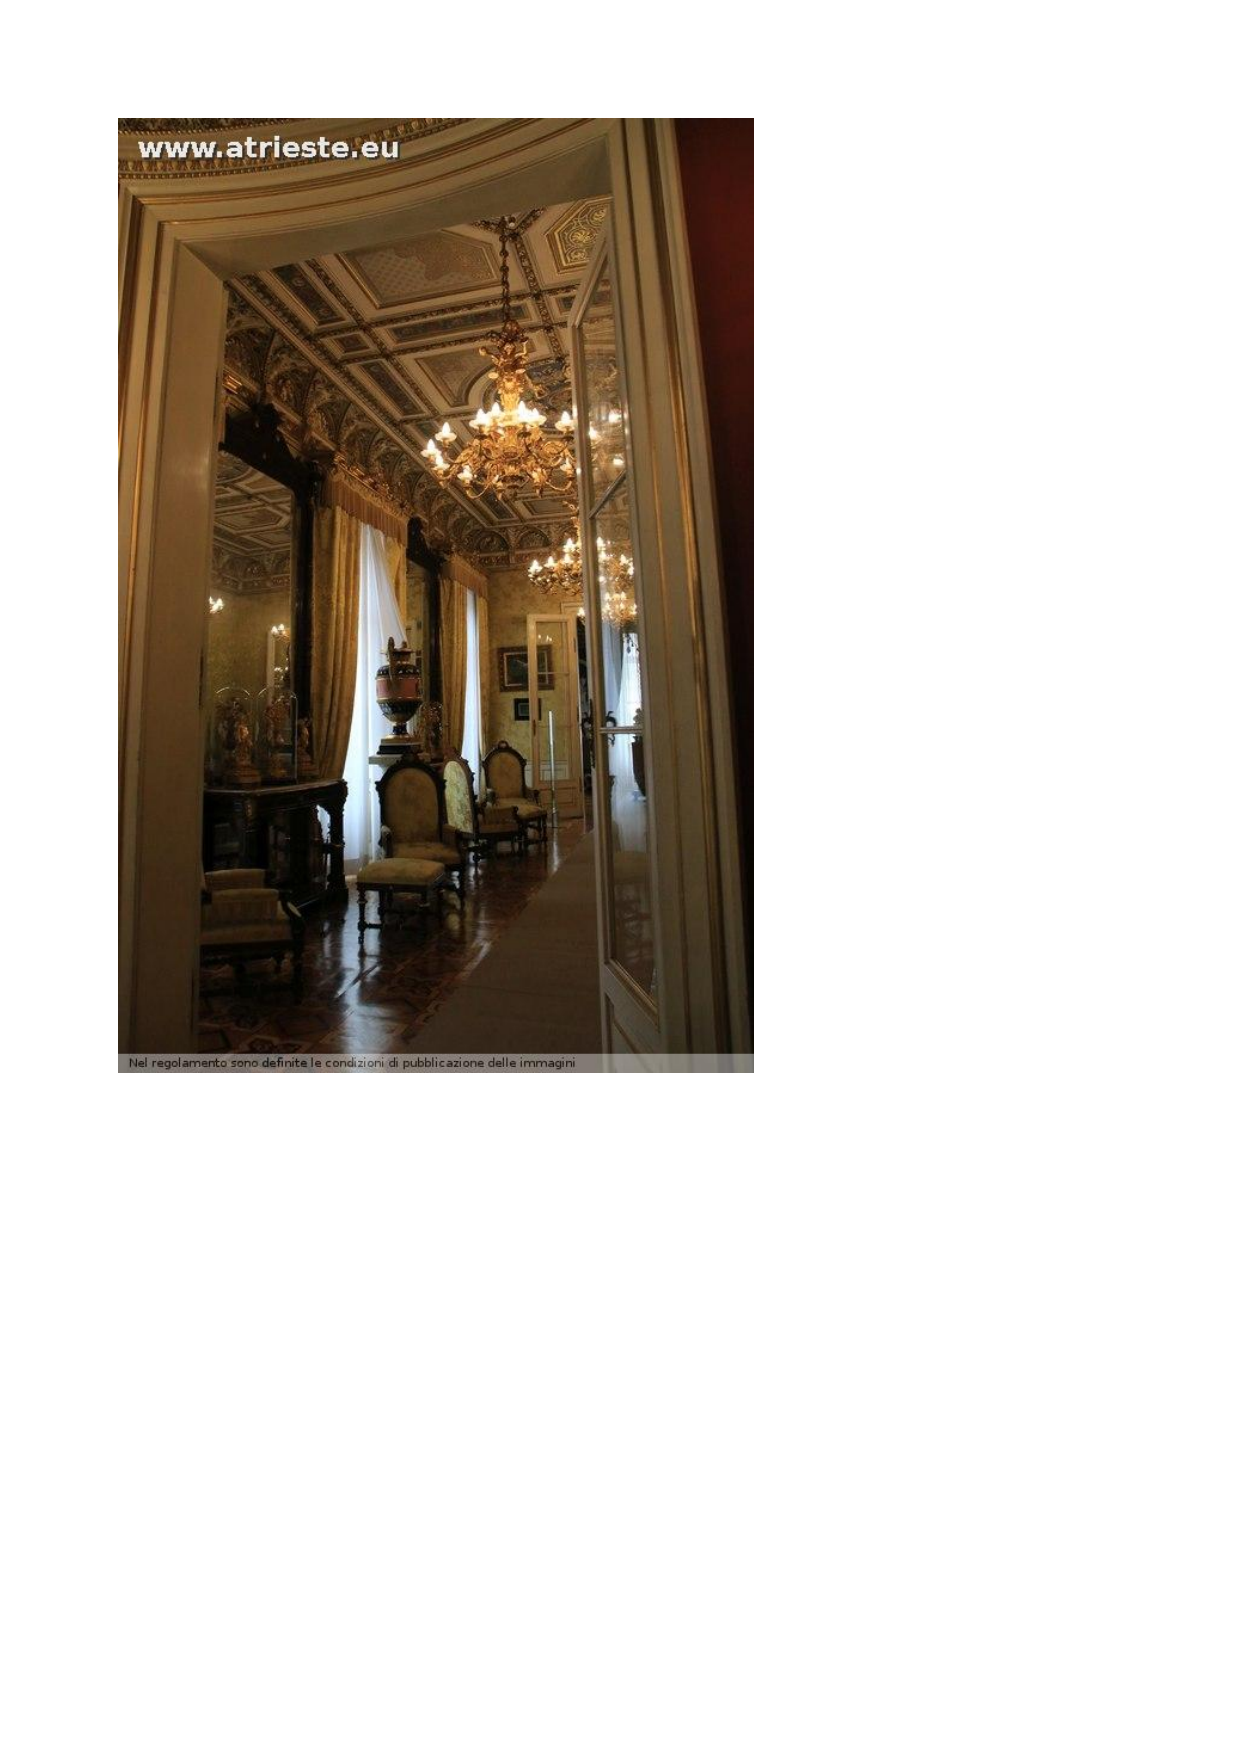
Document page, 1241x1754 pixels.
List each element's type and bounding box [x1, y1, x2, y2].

picture [118, 118, 754, 1073]
